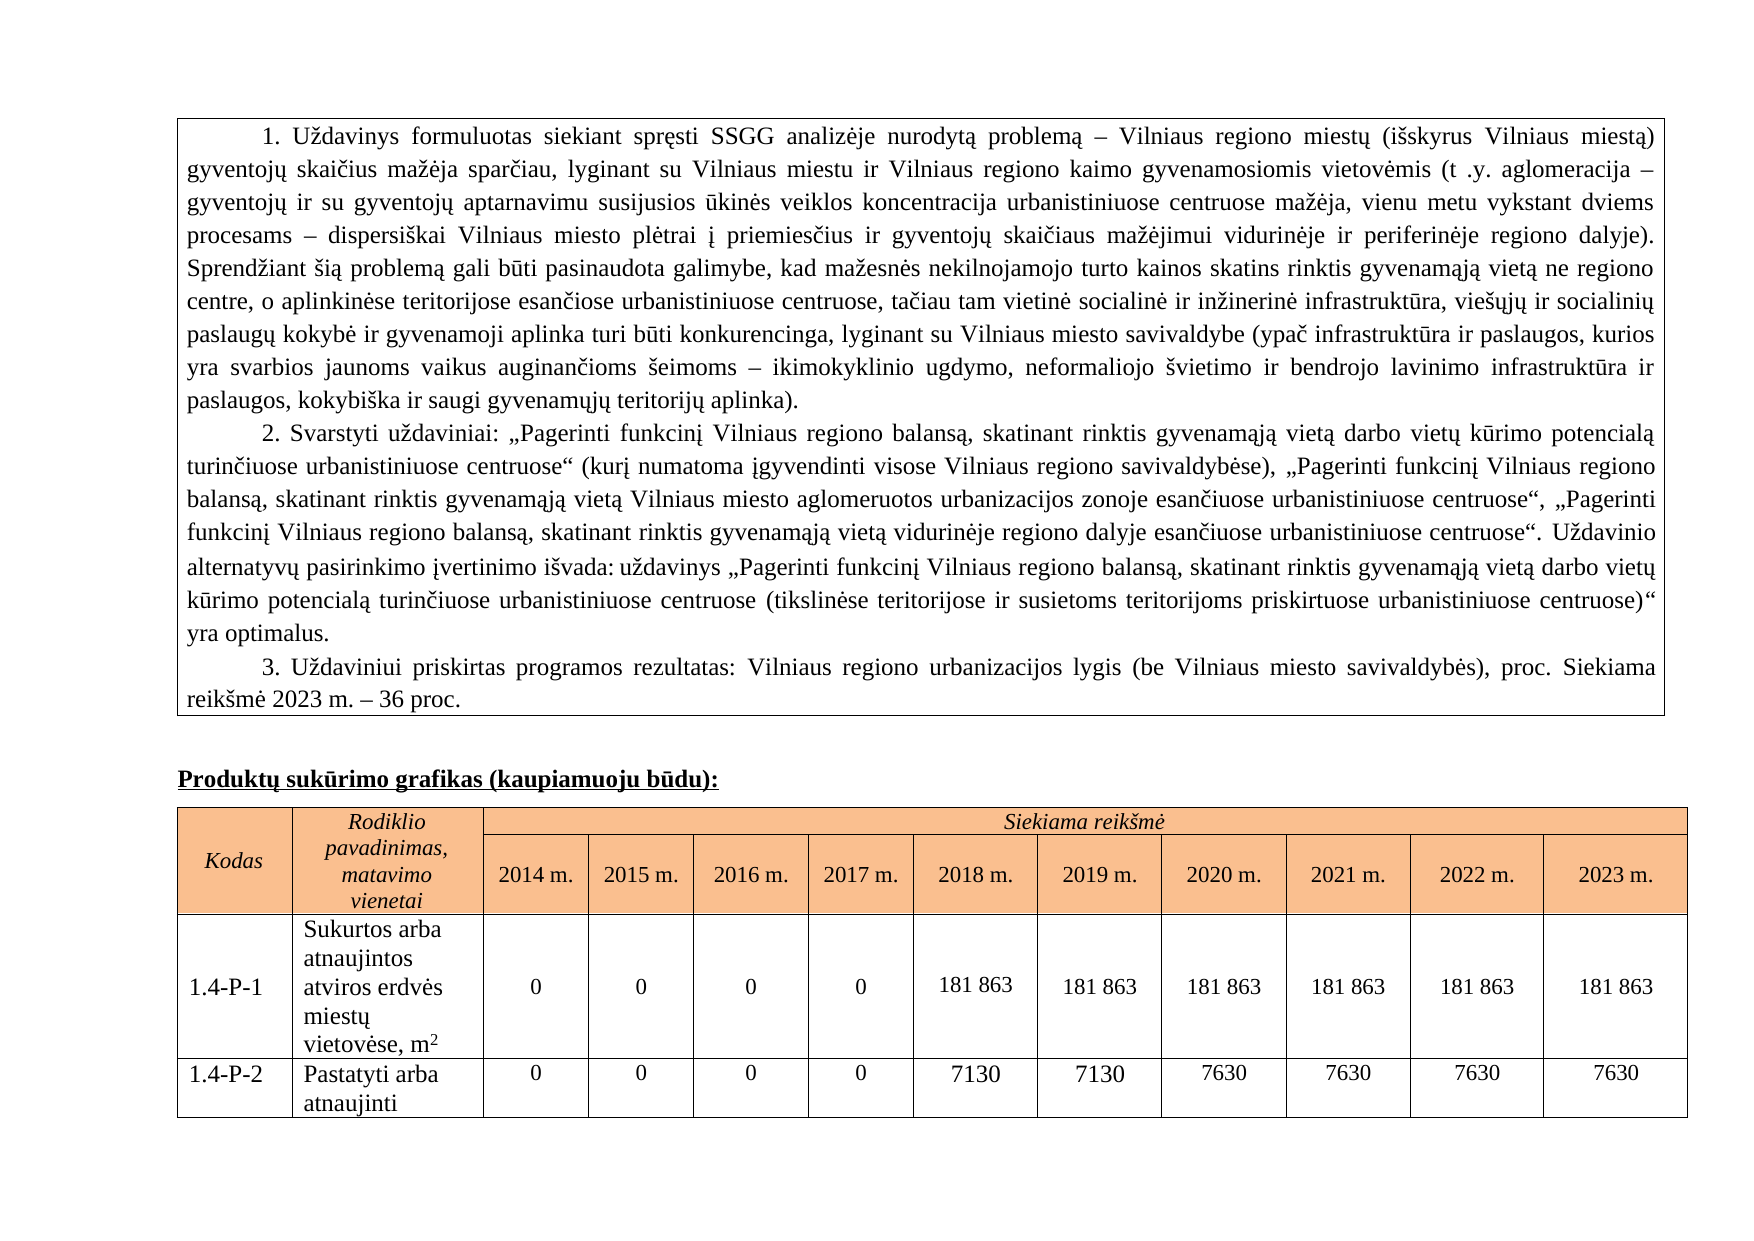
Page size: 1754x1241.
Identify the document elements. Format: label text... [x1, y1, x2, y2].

table_cell 0 [484, 915, 588, 1058]
text Produktų sukūrimo grafikas (kaupiamuoju būdu): [177, 764, 1665, 793]
table_cell 0 [694, 915, 808, 1058]
table_cell 7630 [1411, 1059, 1543, 1117]
table_cell 0 [589, 1059, 693, 1117]
text 1. Uždavinys formuluotas siekiant spręsti SSGG analizėje nurodytą problemą – Vilniaus regiono miestų (išskyrus Vilniaus miestą) gyventojų skaičius mažėja sparčiau, lyginant su Vilniaus miestu ir Vilniaus regiono kaimo gyvenamosiomis vietovėmis (t .y. aglomeracija – gyventojų ir su gyventojų aptarnavimu susijusios ūkinės veiklos koncentracija urbanistiniuose centruose mažėja, vienu metu vykstant dviems procesams – dispersiškai Vilniaus miesto plėtrai į priemiesčius ir gyventojų skaičiaus mažėjimui vidurinėje ir periferinėje regiono dalyje). Sprendžiant šią problemą gali būti pasinaudota galimybe, kad mažesnės nekilnojamojo turto kainos skatins rinktis gyvenamąją vietą ne regiono centre, o aplinkinėse teritorijose esančiose urbanistiniuose centruose, tačiau tam vietinė socialinė ir inžinerinė infrastruktūra, viešųjų ir socialinių paslaugų kokybė ir gyvenamoji aplinka turi būti konkurencinga, lyginant su Vilniaus miesto savivaldybe (ypač infrastruktūra ir paslaugos, kurios yra svarbios jaunoms vaikus auginančioms šeimoms – ikimokyklinio ugdymo, neformaliojo švietimo ir bendrojo lavinimo infrastruktūra ir paslaugos, kokybiška ir saugi gyvenamųjų teritorijų aplinka). [178, 119, 1664, 414]
table_cell 181 863 [1162, 915, 1286, 1058]
table_header Rodiklio pavadinimas, matavimo vienetai [293, 808, 483, 913]
table_header Kodas [178, 808, 292, 913]
table_cell 0 [589, 915, 693, 1058]
table_cell 2016 m. [694, 835, 808, 913]
table_cell 181 863 [1544, 915, 1687, 1058]
table_cell 7130 [1038, 1059, 1161, 1117]
table_cell 181 863 [914, 915, 1037, 1058]
table_cell 2022 m. [1411, 835, 1543, 913]
table_cell 2018 m. [914, 835, 1037, 913]
table_header Siekiama reikšmė [484, 808, 1687, 834]
table_cell 2014 m. [484, 835, 588, 913]
table_cell 181 863 [1411, 915, 1543, 1058]
table_cell 2017 m. [809, 835, 913, 913]
table_cell 0 [694, 1059, 808, 1117]
text 2. Svarstyti uždaviniai: „Pagerinti funkcinį Vilniaus regiono balansą, skatinant rinktis gyvenamąją vietą darbo vietų kūrimo potencialą turinčiuose urbanistiniuose centruose“ (kurį numatoma įgyvendinti visose Vilniaus regiono savivaldybėse), „Pagerinti funkcinį Vilniaus regiono balansą, skatinant rinktis gyvenamąją vietą Vilniaus miesto aglomeruotos urbanizacijos zonoje esančiuose urbanistiniuose centruose“, „Pagerinti funkcinį Vilniaus regiono balansą, skatinant rinktis gyvenamąją vietą vidurinėje regiono dalyje esančiuose urbanistiniuose centruose“. Uždavinio alternatyvų pasirinkimo įvertinimo išvada: uždavinys „Pagerinti funkcinį Vilniaus regiono balansą, skatinant rinktis gyvenamąją vietą darbo vietų kūrimo potencialą turinčiuose urbanistiniuose centruose (tikslinėse teritorijose ir susietoms teritorijoms priskirtuose urbanistiniuose centruose)“ yra optimalus. [178, 415, 1664, 647]
table_cell 2015 m. [589, 835, 693, 913]
table_cell 2020 m. [1162, 835, 1286, 913]
table_cell 1.4-P-2 [178, 1059, 292, 1117]
table_cell Sukurtos arba atnaujintos atviros erdvės miestų vietovėse, m2 [293, 915, 483, 1058]
table_cell 0 [809, 1059, 913, 1117]
table_cell 7630 [1287, 1059, 1410, 1117]
table_cell 7630 [1544, 1059, 1687, 1117]
table_cell 2021 m. [1287, 835, 1410, 913]
table_cell 7130 [914, 1059, 1037, 1117]
table_cell 1.4-P-1 [178, 915, 292, 1058]
table_cell 0 [484, 1059, 588, 1117]
table_cell 2023 m. [1544, 835, 1687, 913]
table_cell 7630 [1162, 1059, 1286, 1117]
table_cell 181 863 [1038, 915, 1161, 1058]
table_cell 0 [809, 915, 913, 1058]
table_cell 2019 m. [1038, 835, 1161, 913]
text 3. Uždaviniui priskirtas programos rezultatas: Vilniaus regiono urbanizacijos lygis (be Vilniaus miesto savivaldybės), proc. Siekiama reikšmė 2023 m. – 36 proc. [178, 648, 1664, 715]
table_cell Pastatyti arba atnaujinti viešieji arba komerciniai pastatai miestų vietovėse, m2 [293, 1059, 483, 1117]
table_cell 181 863 [1287, 915, 1410, 1058]
